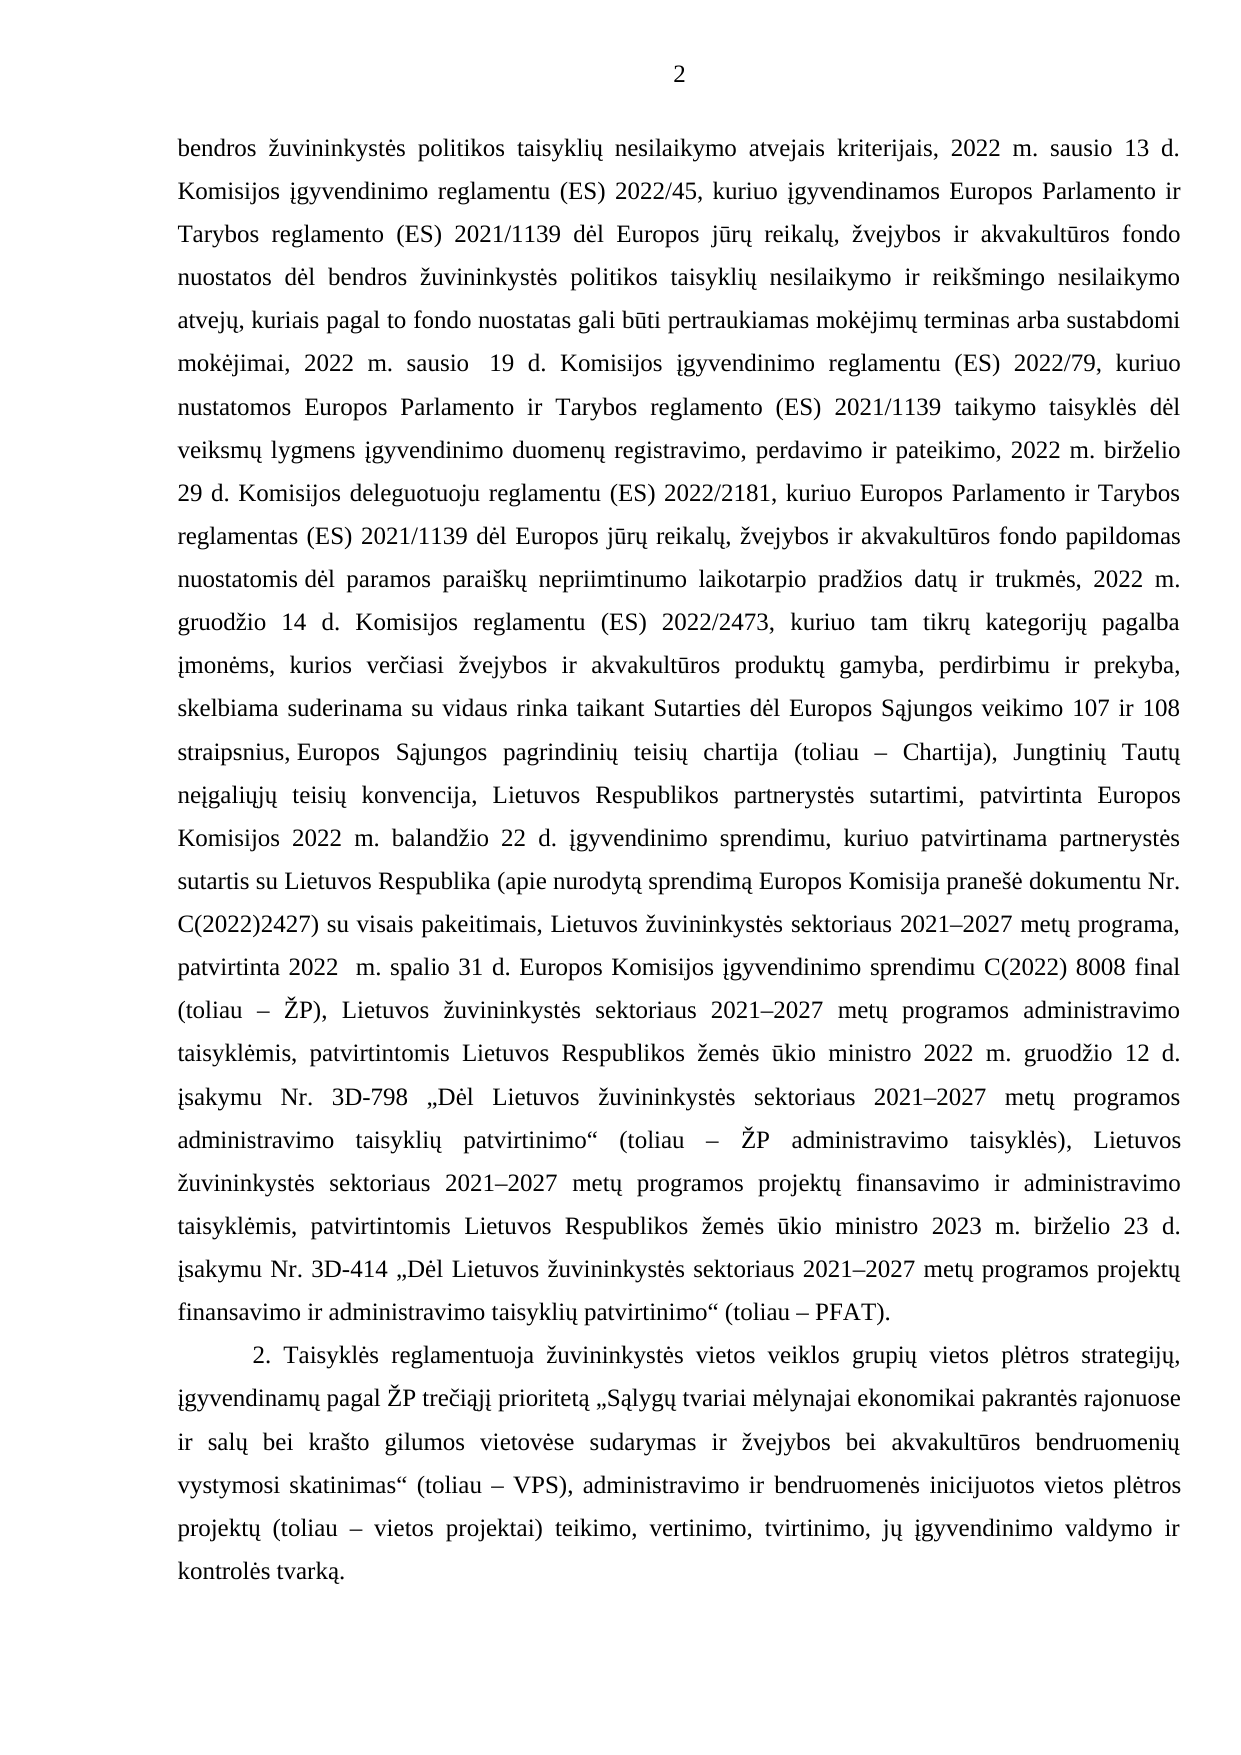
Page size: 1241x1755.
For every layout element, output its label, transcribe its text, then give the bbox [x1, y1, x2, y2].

text bendros žuvininkystės politikos taisyklių nesilaikymo atvejais kriterijais, 2022 m. sausio 13 d. Komisijos įgyvendinimo reglamentu (ES) 2022/45, kuriuo įgyvendinamos Europos Parlamento ir Tarybos reglamento (ES) 2021/1139 dėl Europos jūrų reikalų, žvejybos ir akvakultūros fondo nuostatos dėl bendros žuvininkystės politikos taisyklių nesilaikymo ir reikšmingo nesilaikymo atvejų, kuriais pagal to fondo nuostatas gali būti pertraukiamas mokėjimų terminas arba sustabdomi mokėjimai, 2022 m. sausio 19 d. Komisijos įgyvendinimo reglamentu (ES) 2022/79, kuriuo nustatomos Europos Parlamento ir Tarybos reglamento (ES) 2021/1139 taikymo taisyklės dėl veiksmų lygmens įgyvendinimo duomenų registravimo, perdavimo ir pateikimo, 2022 m. birželio 29 d. Komisijos deleguotuoju reglamentu (ES) 2022/2181, kuriuo Europos Parlamento ir Tarybos reglamentas (ES) 2021/1139 dėl Europos jūrų reikalų, žvejybos ir akvakultūros fondo papildomas nuostatomis dėl paramos paraiškų nepriimtinumo laikotarpio pradžios datų ir trukmės, 2022 m. gruodžio 14 d. Komisijos reglamentu (ES) 2022/2473, kuriuo tam tikrų kategorijų pagalba įmonėms, kurios verčiasi žvejybos ir akvakultūros produktų gamyba, perdirbimu ir prekyba, skelbiama suderinama su vidaus rinka taikant Sutarties dėl Europos Sąjungos veikimo 107 ir 108 straipsnius, Europos Sąjungos pagrindinių teisių chartija (toliau – Chartija), Jungtinių Tautų neįgaliųjų teisių konvencija, Lietuvos Respublikos partnerystės sutartimi, patvirtinta Europos Komisijos 2022 m. balandžio 22 d. įgyvendinimo sprendimu, kuriuo patvirtinama partnerystės sutartis su Lietuvos Respublika (apie nurodytą sprendimą Europos Komisija pranešė dokumentu Nr. C(2022)2427) su visais pakeitimais, Lietuvos žuvininkystės sektoriaus 2021–2027 metų programa, patvirtinta 2022 m. spalio 31 d. Europos Komisijos įgyvendinimo sprendimu C(2022) 8008 final (toliau – ŽP), Lietuvos žuvininkystės sektoriaus 2021–2027 metų programos administravimo taisyklėmis, patvirtintomis Lietuvos Respublikos žemės ūkio ministro 2022 m. gruodžio 12 d. įsakymu Nr. 3D-798 „Dėl Lietuvos žuvininkystės sektoriaus 2021–2027 metų programos administravimo taisyklių patvirtinimo“ (toliau – ŽP administravimo taisyklės), Lietuvos žuvininkystės sektoriaus 2021–2027 metų programos projektų finansavimo ir administravimo taisyklėmis, patvirtintomis Lietuvos Respublikos žemės ūkio ministro 2023 m. birželio 23 d. įsakymu Nr. 3D-414 „Dėl Lietuvos žuvininkystės sektoriaus 2021–2027 metų programos projektų finansavimo ir administravimo taisyklių patvirtinimo“ (toliau – PFAT). [177, 133, 1181, 1326]
text 2. Taisyklės reglamentuoja žuvininkystės vietos veiklos grupių vietos plėtros strategijų, įgyvendinamų pagal ŽP trečiąjį prioritetą „Sąlygų tvariai mėlynajai ekonomikai pakrantės rajonuose ir salų bei krašto gilumos vietovėse sudarymas ir žvejybos bei akvakultūros bendruomenių vystymosi skatinimas“ (toliau – VPS), administravimo ir bendruomenės inicijuotos vietos plėtros projektų (toliau – vietos projektai) teikimo, vertinimo, tvirtinimo, jų įgyvendinimo valdymo ir kontrolės tvarką. [177, 1340, 1181, 1585]
